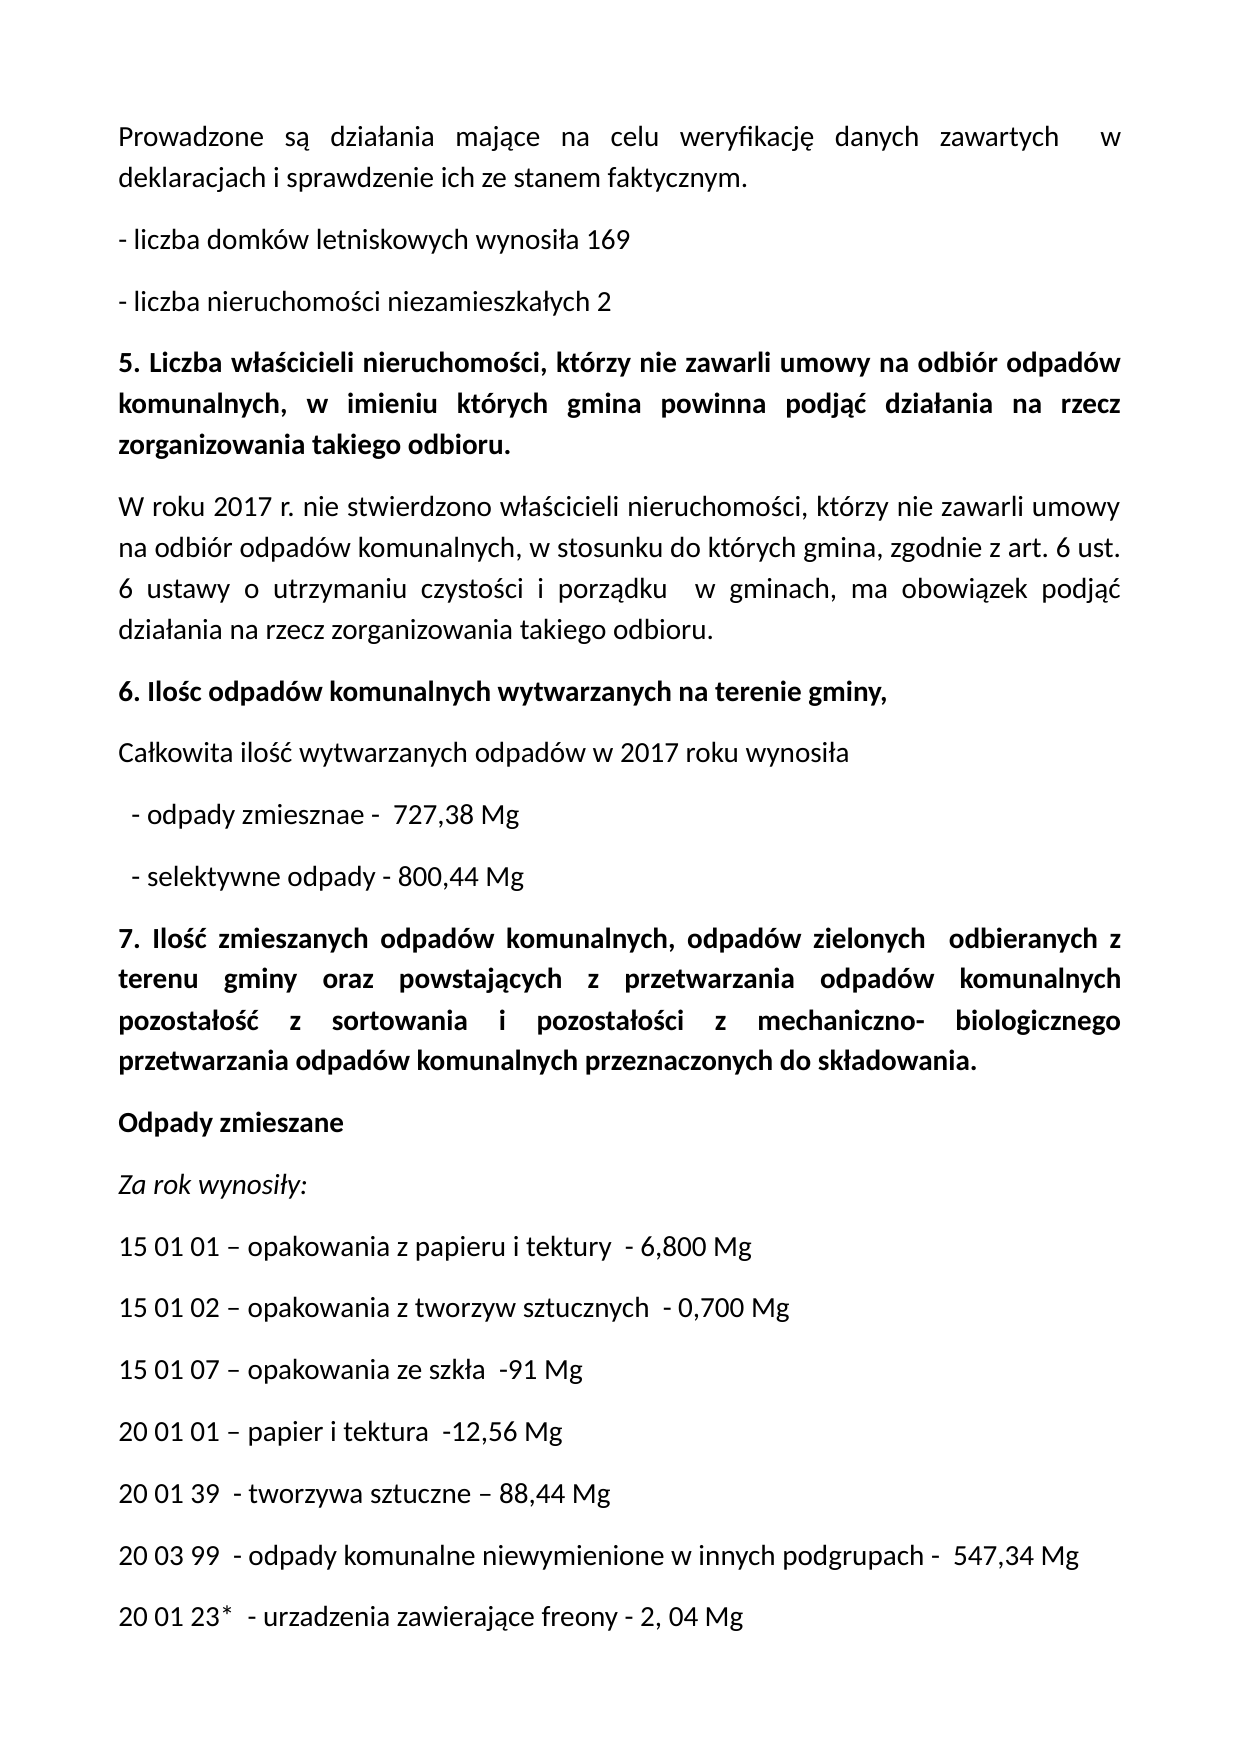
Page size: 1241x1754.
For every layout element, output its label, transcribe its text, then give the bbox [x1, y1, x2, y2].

text 6. Ilośc odpadów komunalnych wytwarzanych na terenie gminy, [118, 673, 1122, 708]
text - odpady zmiesznae - 727,38 Mg [118, 796, 1122, 832]
text 15 01 01 – opakowania z papieru i tektury - 6,800 Mg [118, 1228, 1122, 1263]
text - liczba nieruchomości niezamieszkałych 2 [118, 283, 1122, 318]
text Za rok wynosiły: [118, 1166, 1122, 1202]
text 7. Ilość zmieszanych odpadów komunalnych, odpadów zielonych odbieranych z terenu gminy oraz powstających z przetwarzania odpadów komunalnych pozostałość z sortowania i pozostałości z mechaniczno- biologicznego przetwarzania odpadów komunalnych przeznaczonych do składowania. [118, 920, 1122, 1078]
text - selektywne odpady - 800,44 Mg [118, 858, 1122, 893]
text 20 03 99 - odpady komunalne niewymienione w innych podgrupach - 547,34 Mg [118, 1537, 1122, 1572]
text 15 01 02 – opakowania z tworzyw sztucznych - 0,700 Mg [118, 1289, 1122, 1325]
text W roku 2017 r. nie stwierdzono właścicieli nieruchomości, którzy nie zawarli umowy na odbiór odpadów komunalnych, w stosunku do których gmina, zgodnie z art. 6 ust. 6 ustawy o utrzymaniu czystości i porządku w gminach, ma obowiązek podjąć działania na rzecz zorganizowania takiego odbioru. [118, 488, 1122, 646]
text 15 01 07 – opakowania ze szkła -91 Mg [118, 1351, 1122, 1387]
text Całkowita ilość wytwarzanych odpadów w 2017 roku wynosiła [118, 734, 1122, 770]
text 5. Liczba właścicieli nieruchomości, którzy nie zawarli umowy na odbiór odpadów komunalnych, w imieniu których gmina powinna podjąć działania na rzecz zorganizowania takiego odbioru. [118, 344, 1122, 462]
text 20 01 01 – papier i tektura -12,56 Mg [118, 1413, 1122, 1449]
text Prowadzone są działania mające na celu weryfikację danych zawartych w deklaracjach i sprawdzenie ich ze stanem faktycznym. [118, 118, 1122, 195]
text - liczba domków letniskowych wynosiła 169 [118, 221, 1122, 256]
text 20 01 39 - tworzywa sztuczne – 88,44 Mg [118, 1475, 1122, 1511]
text Odpady zmieszane [118, 1104, 1122, 1140]
text 20 01 23* - urzadzenia zawierające freony - 2, 04 Mg [118, 1598, 1122, 1634]
